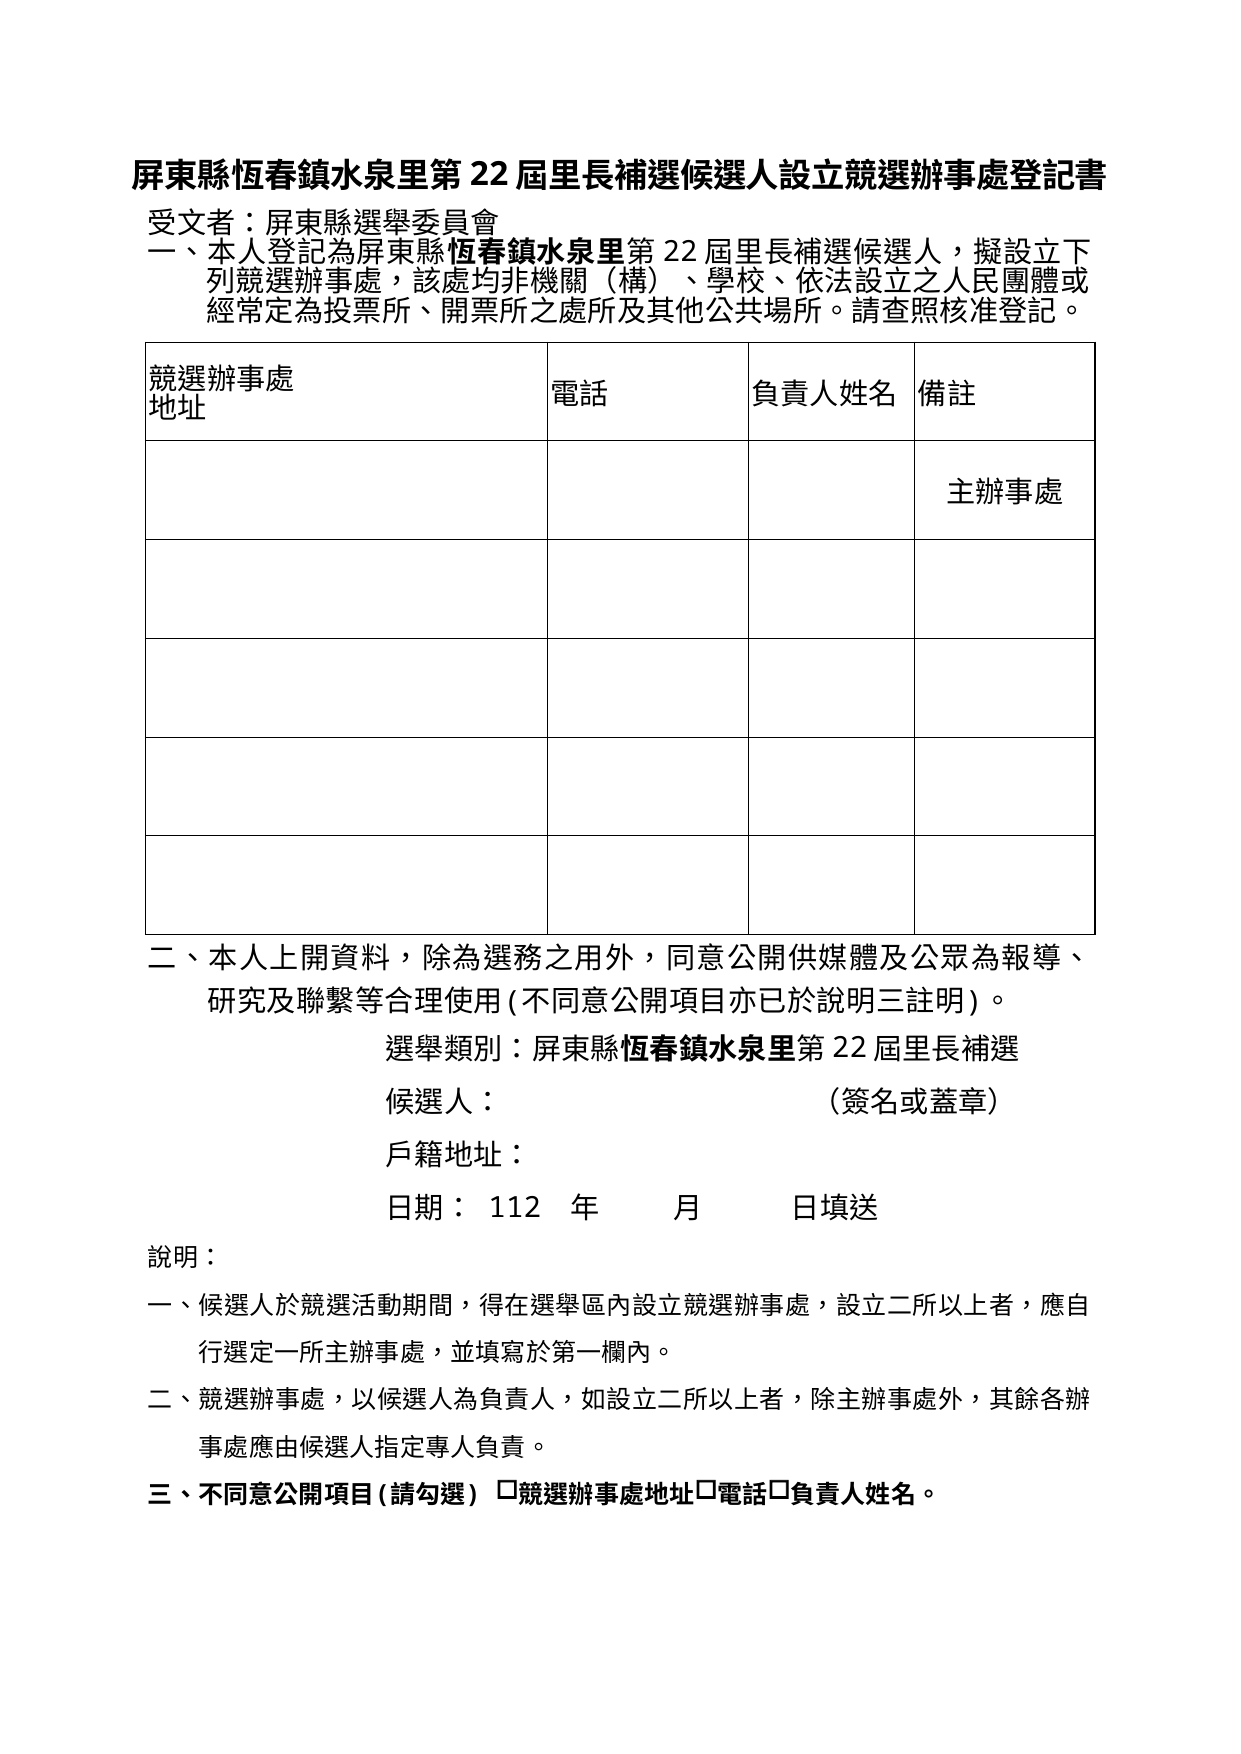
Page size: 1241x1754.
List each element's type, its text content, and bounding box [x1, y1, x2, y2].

text 候選人： （簽名或蓋章） [385, 1073, 1092, 1126]
text 一、本人登記為屏東縣恆春鎮水泉里第22屆里長補選候選人，擬設立下列競選辦事處，該處均非機關（構）、學校、依法設立之人民團體或經常定為投票所、開票所之處所及其他公共場所。請查照核准登記。 [148, 235, 1092, 323]
table_cell 主辦事處 [915, 441, 1094, 539]
table_header 負責人姓名 [749, 343, 914, 440]
table_cell [146, 639, 547, 737]
text 選舉類別：屏東縣恆春鎮水泉里第22屆里長補選 [385, 1020, 1092, 1073]
table_cell [915, 639, 1094, 737]
table_cell [548, 639, 748, 737]
table_cell [749, 441, 914, 539]
text 三、不同意公開項目(請勾選) 競選辦事處地址電話負責人姓名。 [148, 1469, 1092, 1516]
text 屏東縣 恆春鎮水泉里第22屆里長補選候選人設立競選辦事處登記書 [65, 158, 378, 187]
text 受文者：屏東縣選舉委員會 [148, 206, 1092, 235]
table_cell [548, 836, 748, 934]
text 屏東縣 恆春鎮水泉里第22屆里長補選候選人設立競選辦事處登記書 [378, 158, 1175, 187]
text 二、競選辦事處，以候選人為負責人，如設立二所以上者，除主辦事處外，其餘各辦事處應由候選人指定專人負責。 [148, 1374, 1092, 1469]
table_cell [146, 836, 547, 934]
table_cell [146, 738, 547, 835]
table_cell [146, 540, 547, 638]
table_cell [548, 540, 748, 638]
text 一、候選人於競選活動期間，得在選舉區內設立競選辦事處，設立二所以上者，應自行選定一所主辦事處，並填寫於第一欄內。 [148, 1279, 1092, 1374]
table_cell [915, 540, 1094, 638]
table_cell [915, 836, 1094, 934]
table_header 備註 [915, 343, 1094, 440]
text 戶籍地址： [385, 1126, 1092, 1179]
text 說明： [148, 1232, 1092, 1279]
table_cell [749, 738, 914, 835]
table_header 電話 [548, 343, 748, 440]
text 二、本人上開資料，除為選務之用外，同意公開供媒體及公眾為報導、研究及聯繫等合理使用(不同意公開項目亦已於說明三註明)。 [148, 935, 1092, 1020]
table_cell [915, 738, 1094, 835]
table_cell [146, 441, 547, 539]
table_cell [548, 441, 748, 539]
text 日期： 112 年 月 日填送 [385, 1179, 1092, 1232]
table_cell [749, 639, 914, 737]
table_cell [548, 738, 748, 835]
table_header 競選辦事處 地址 [146, 343, 547, 440]
table_cell [749, 836, 914, 934]
table_cell [749, 540, 914, 638]
